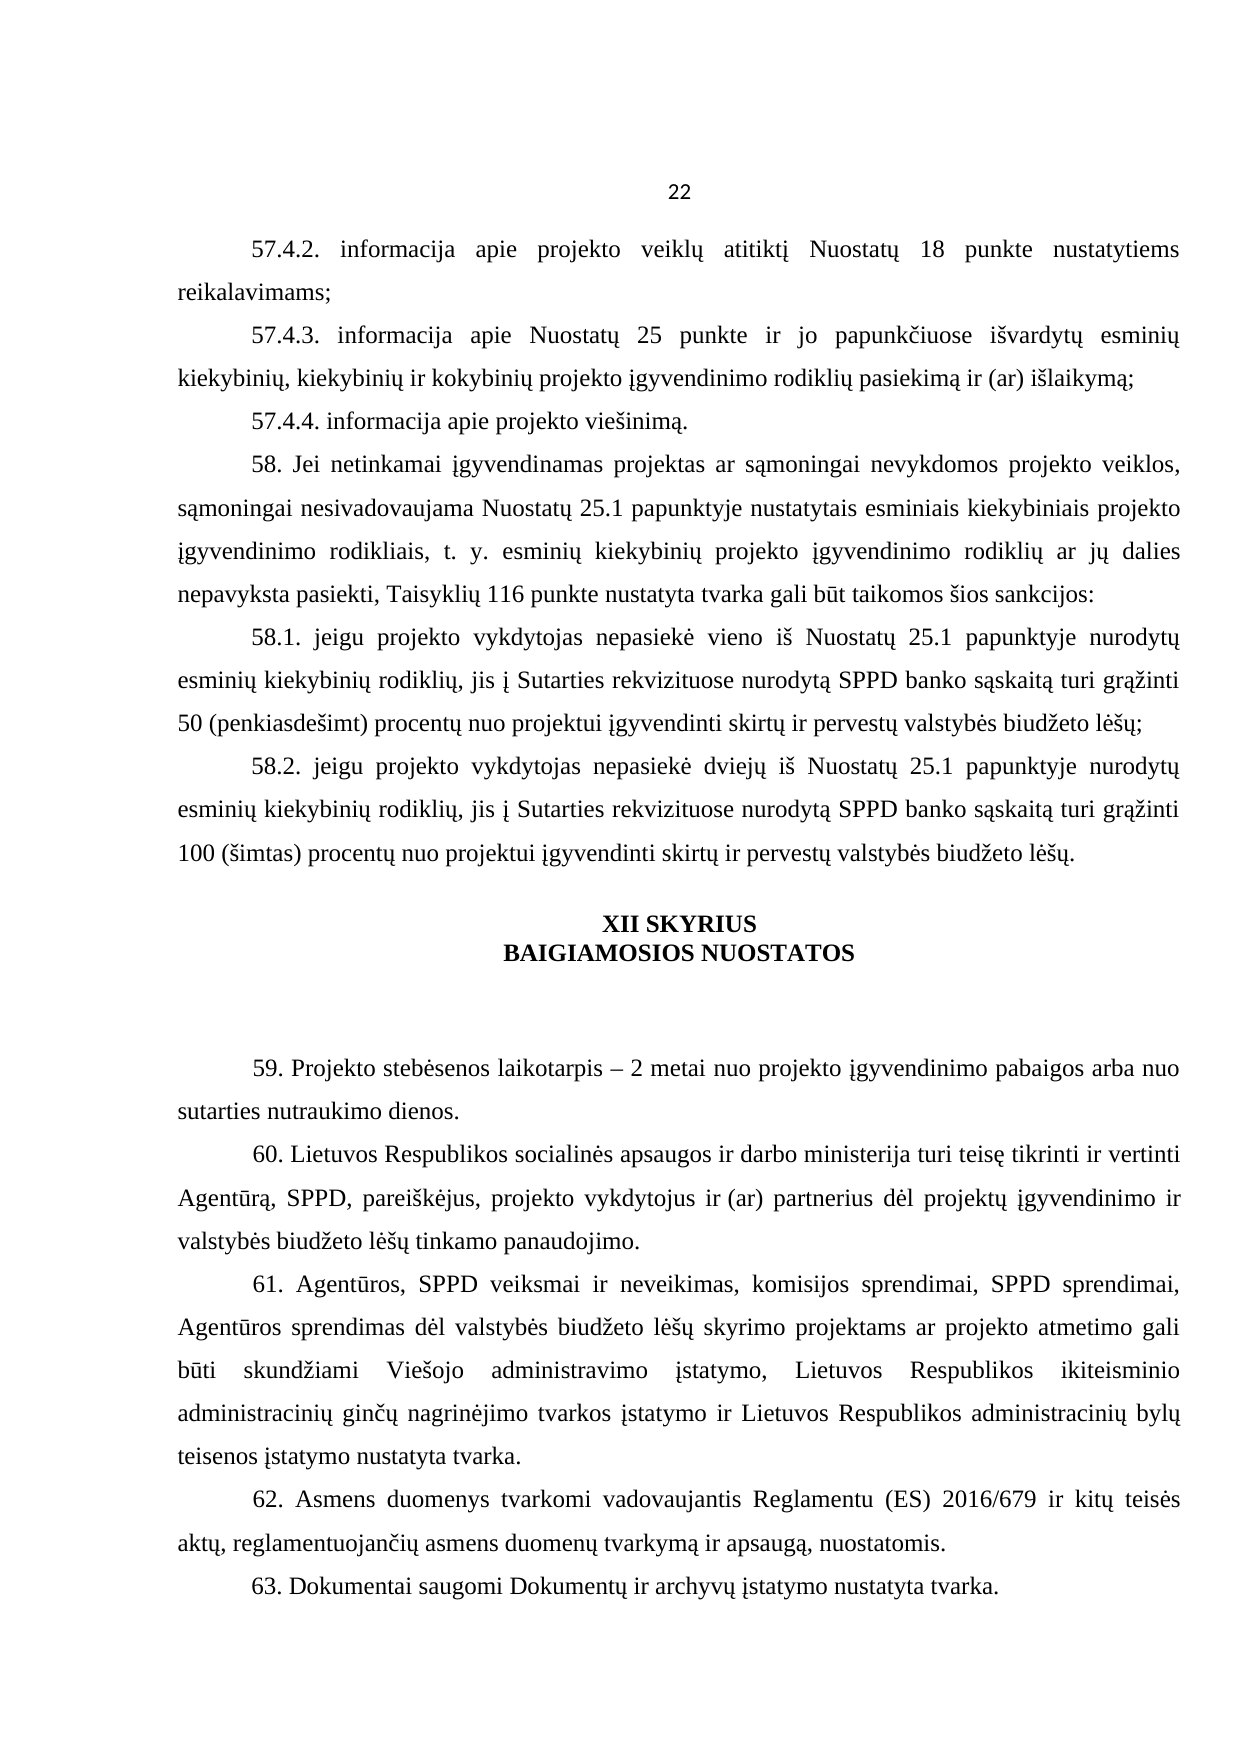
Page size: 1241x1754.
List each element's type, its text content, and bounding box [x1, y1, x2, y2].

text 57.4.4. informacija apie projekto viešinimą. [177, 406, 1181, 435]
text 57.4.2. informacija apie projekto veiklų atitiktį Nuostatų 18 punkte nustatytiems reikalavimams; [177, 234, 1181, 306]
text 61. Agentūros, SPPD veiksmai ir neveikimas, komisijos sprendimai, SPPD sprendimai, Agentūros sprendimas dėl valstybės biudžeto lėšų skyrimo projektams ar projekto atmetimo gali būti skundžiami Viešojo administravimo įstatymo, Lietuvos Respublikos ikiteisminio administracinių ginčų nagrinėjimo tvarkos įstatymo ir Lietuvos Respublikos administracinių bylų teisenos įstatymo nustatyta tvarka. [177, 1269, 1181, 1470]
text BAIGIAMOSIOS NUOSTATOS [177, 938, 1181, 967]
text 59. Projekto stebėsenos laikotarpis – 2 metai nuo projekto įgyvendinimo pabaigos arba nuo sutarties nutraukimo dienos. [177, 1053, 1181, 1125]
text 57.4.3. informacija apie Nuostatų 25 punkte ir jo papunkčiuose išvardytų esminių kiekybinių, kiekybinių ir kokybinių projekto įgyvendinimo rodiklių pasiekimą ir (ar) išlaikymą; [177, 320, 1181, 392]
text 62. Asmens duomenys tvarkomi vadovaujantis Reglamentu (ES) 2016/679 ir kitų teisės aktų, reglamentuojančių asmens duomenų tvarkymą ir apsaugą, nuostatomis. [177, 1484, 1181, 1556]
text 58.1. jeigu projekto vykdytojas nepasiekė vieno iš Nuostatų 25.1 papunktyje nurodytų esminių kiekybinių rodiklių, jis į Sutarties rekvizituose nurodytą SPPD banko sąskaitą turi grąžinti 50 (penkiasdešimt) procentų nuo projektui įgyvendinti skirtų ir pervestų valstybės biudžeto lėšų; [177, 622, 1181, 737]
text 58. Jei netinkamai įgyvendinamas projektas ar sąmoningai nevykdomos projekto veiklos, sąmoningai nesivadovaujama Nuostatų 25.1 papunktyje nustatytais esminiais kiekybiniais projekto įgyvendinimo rodikliais, t. y. esminių kiekybinių projekto įgyvendinimo rodiklių ar jų dalies nepavyksta pasiekti, Taisyklių 116 punkte nustatyta tvarka gali būt taikomos šios sankcijos: [177, 449, 1181, 608]
text 63. Dokumentai saugomi Dokumentų ir archyvų įstatymo nustatyta tvarka. [177, 1571, 1181, 1599]
text 60. Lietuvos Respublikos socialinės apsaugos ir darbo ministerija turi teisę tikrinti ir vertinti Agentūrą, SPPD, pareiškėjus, projekto vykdytojus ir (ar) partnerius dėl projektų įgyvendinimo ir valstybės biudžeto lėšų tinkamo panaudojimo. [177, 1139, 1181, 1254]
text 58.2. jeigu projekto vykdytojas nepasiekė dviejų iš Nuostatų 25.1 papunktyje nurodytų esminių kiekybinių rodiklių, jis į Sutarties rekvizituose nurodytą SPPD banko sąskaitą turi grąžinti 100 (šimtas) procentų nuo projektui įgyvendinti skirtų ir pervestų valstybės biudžeto lėšų. [177, 751, 1181, 866]
text XII SKYRIUS [177, 909, 1181, 938]
